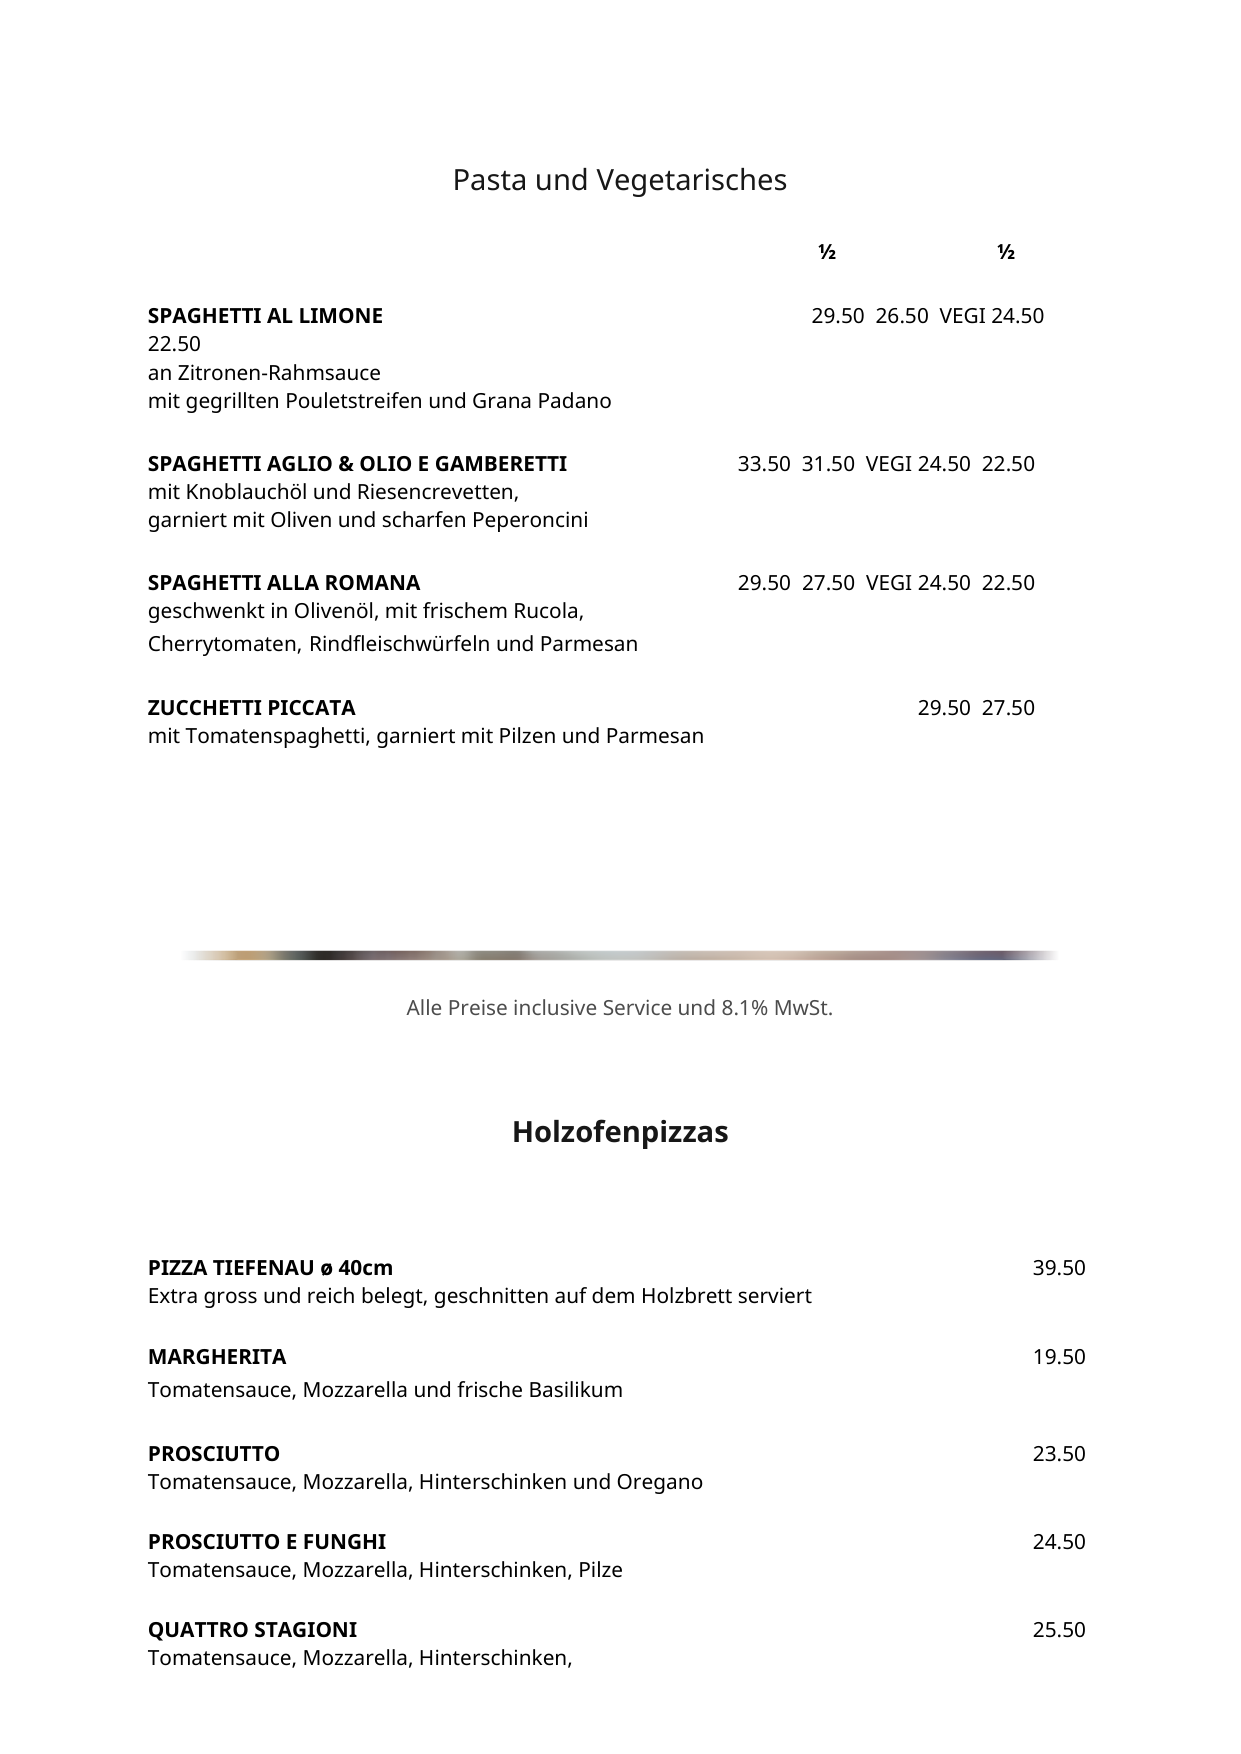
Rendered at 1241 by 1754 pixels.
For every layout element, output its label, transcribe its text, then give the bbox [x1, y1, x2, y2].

text SPAGHETTI AGLIO & OLIO E GAMBERETTI 33.50 31.50 VEGI 24.50 22.50 [148, 449, 1092, 477]
text Pasta und Vegetarisches [148, 159, 1092, 199]
text Holzofenpizzas [148, 1111, 1092, 1151]
text MARGHERITA 19.50 Tomatensauce, Mozzarella und frische Basilikum [148, 1342, 1092, 1403]
text ½ ½ [148, 233, 1092, 267]
subtitle SPAGHETTI ALLA ROMANA 29.50 27.50 VEGI 24.50 22.50 [148, 568, 1092, 597]
subtitle PROSCIUTTO E FUNGHI 24.50 [148, 1527, 1092, 1555]
text SPAGHETTI AL LIMONE 29.50 26.50 VEGI 24.50 22.50 [148, 301, 1092, 358]
subtitle Cherrytomaten, Rindfleischwürfeln und Parmesan [148, 625, 1092, 659]
subtitle Tomatensauce, Mozzarella, Hinterschinken, Pilze [148, 1555, 1092, 1584]
subtitle mit Tomatenspaghetti, garniert mit Pilzen und Parmesan [148, 722, 1092, 750]
subtitle PIZZA TIEFENAU ø 40cm 39.50 [148, 1225, 1092, 1282]
text an Zitronen-Rahmsauce [148, 358, 1092, 386]
subtitle mit Knoblauchöl und Riesencrevetten, garniert mit Oliven und scharfen Peperoncini [148, 477, 1092, 534]
subtitle PROSCIUTTO 23.50 [148, 1439, 1092, 1467]
subtitle ZUCCHETTI PICCATA 29.50 27.50 [148, 693, 1092, 722]
subtitle QUATTRO STAGIONI 25.50 [148, 1615, 1092, 1643]
text Tomatensauce, Mozzarella, Hinterschinken, [148, 1643, 1092, 1672]
text mit gegrillten Pouletstreifen und Grana Padano [148, 386, 1092, 415]
subtitle Extra gross und reich belegt, geschnitten auf dem Holzbrett serviert [148, 1282, 1092, 1310]
text Tomatensauce, Mozzarella, Hinterschinken und Oregano [148, 1467, 1092, 1496]
subtitle geschwenkt in Olivenöl, mit frischem Rucola, [148, 597, 1092, 625]
text Alle Preise inclusive Service und 8.1% MwSt. [148, 993, 1092, 1022]
